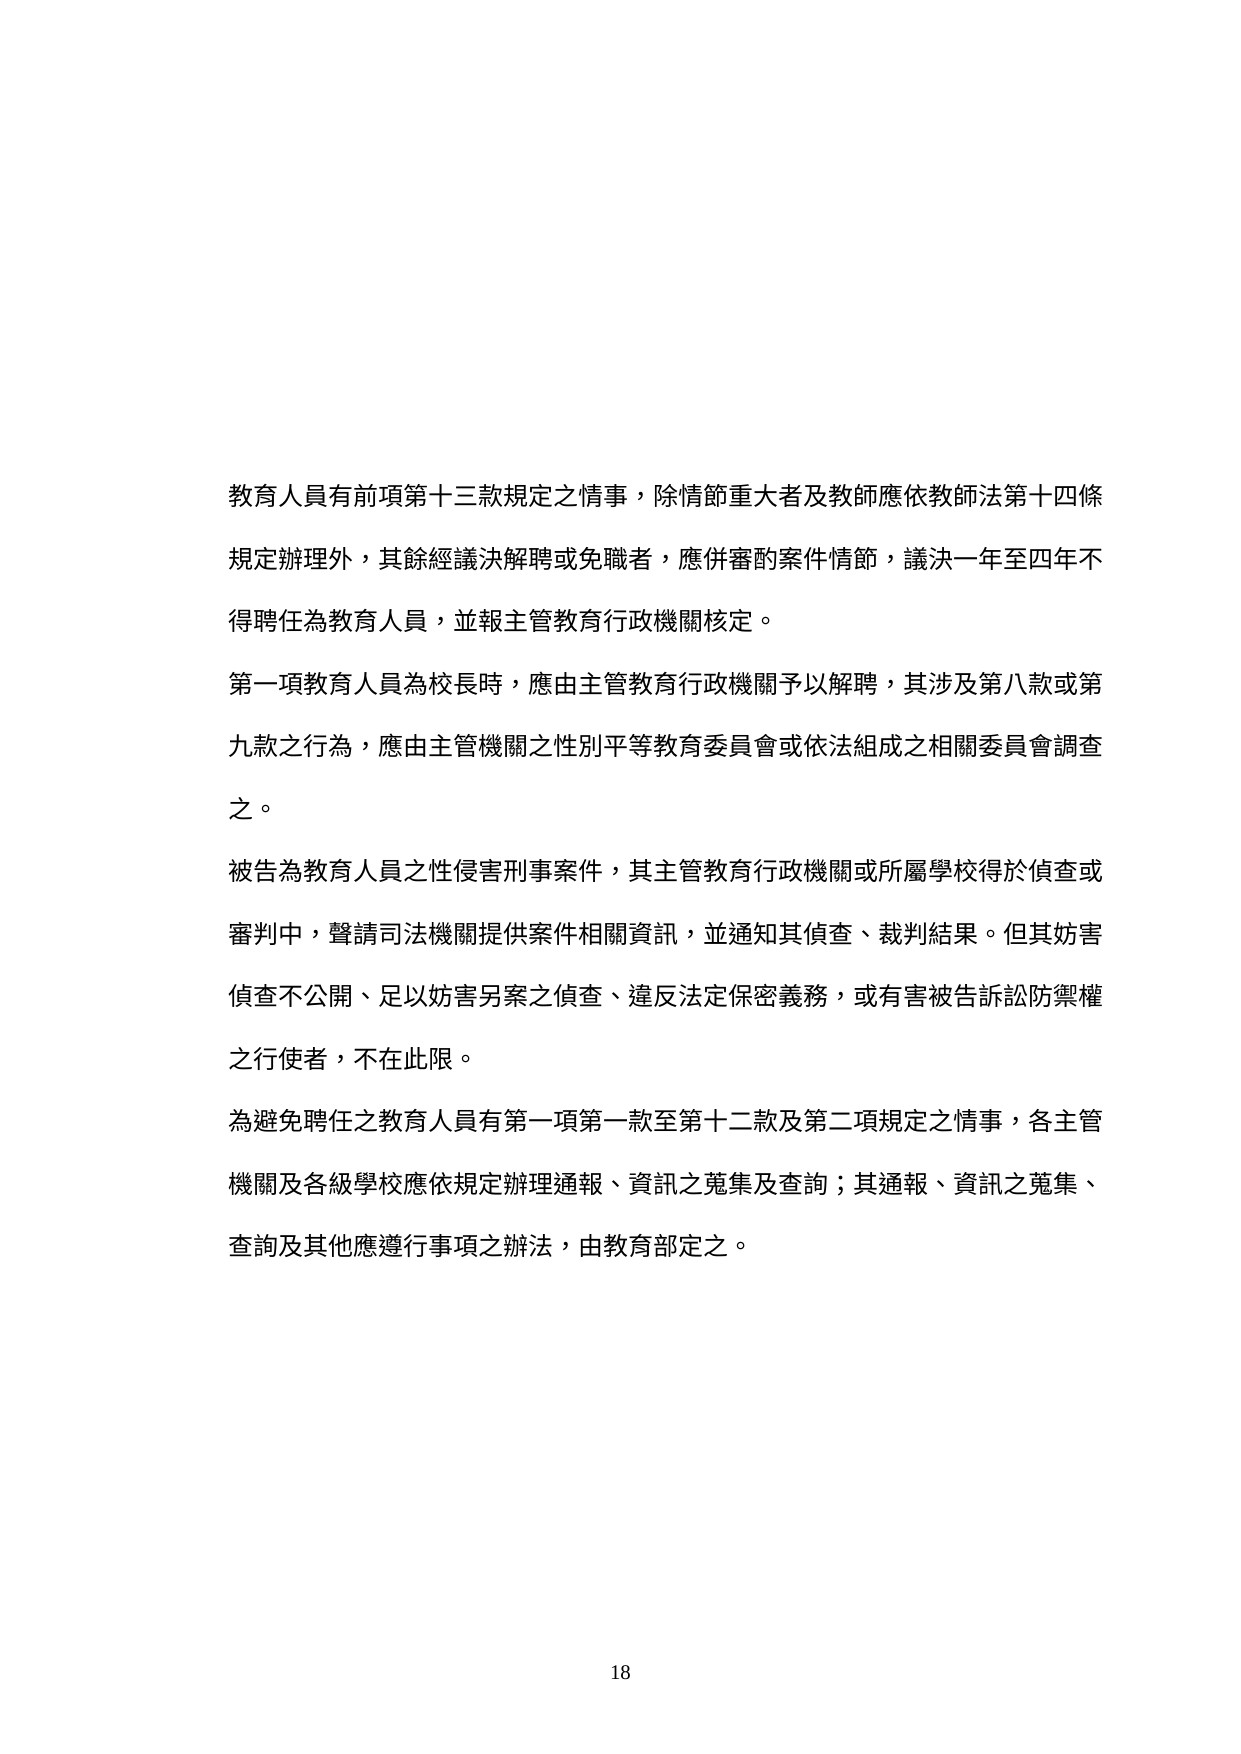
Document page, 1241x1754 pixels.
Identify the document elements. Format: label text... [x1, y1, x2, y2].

text 為避免聘任之教育人員有第一項第一款至第十二款及第二項規定之情事，各主管機關及各級學校應依規定辦理通報、資訊之蒐集及查詢；其通報、資訊之蒐集、查詢及其他應遵行事項之辦法，由教育部定之。 [229, 1078, 1122, 1266]
text 教育人員有前項第十三款規定之情事，除情節重大者及教師應依教師法第十四條規定辦理外，其餘經議決解聘或免職者，應併審酌案件情節，議決一年至四年不得聘任為教育人員，並報主管教育行政機關核定。 [229, 453, 1122, 641]
text 被告為教育人員之性侵害刑事案件，其主管教育行政機關或所屬學校得於偵查或審判中，聲請司法機關提供案件相關資訊，並通知其偵查、裁判結果。但其妨害偵查不公開、足以妨害另案之偵查、違反法定保密義務，或有害被告訴訟防禦權之行使者，不在此限。 [229, 828, 1122, 1078]
text 第一項教育人員為校長時，應由主管教育行政機關予以解聘，其涉及第八款或第九款之行為，應由主管機關之性別平等教育委員會或依法組成之相關委員會調查之。 [229, 641, 1122, 828]
